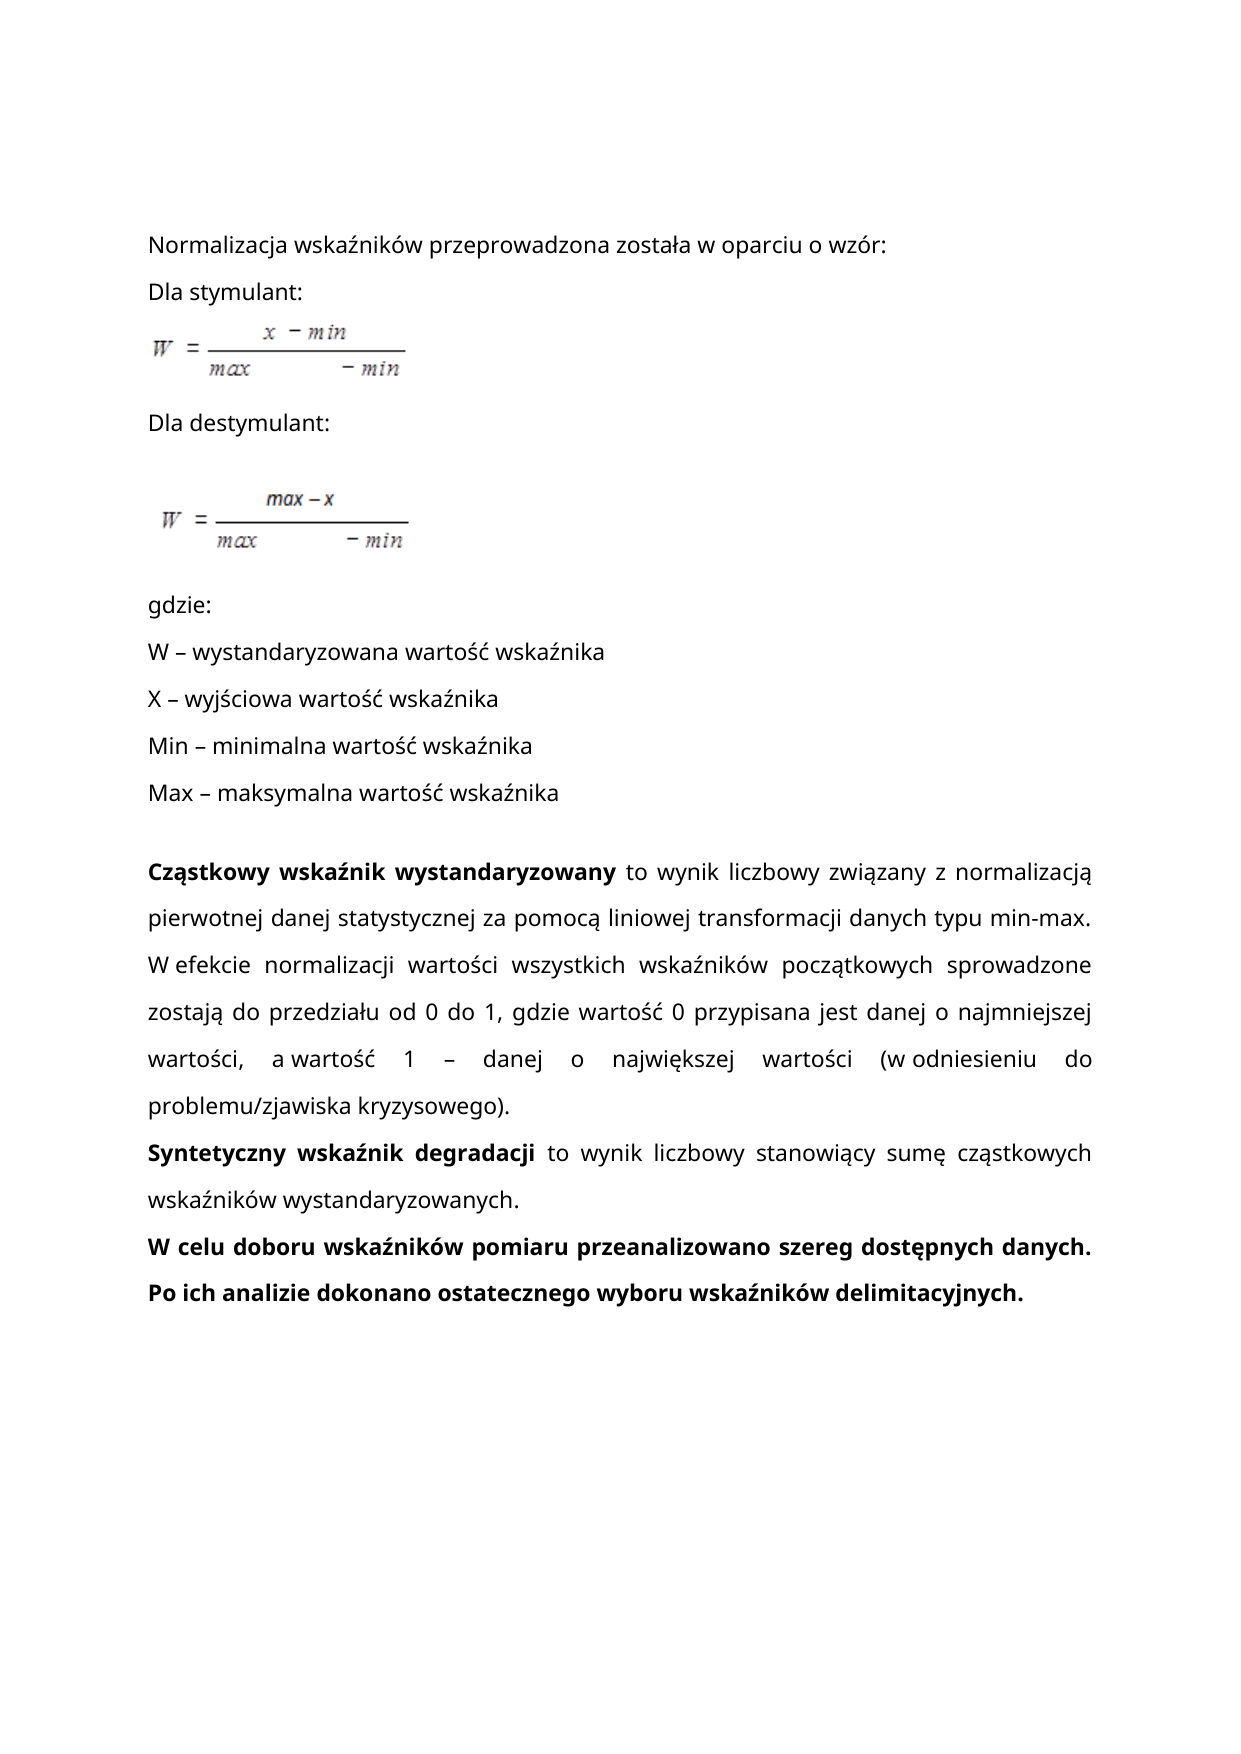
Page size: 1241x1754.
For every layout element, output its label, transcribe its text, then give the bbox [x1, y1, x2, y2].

text gdzie: [148, 589, 1093, 620]
text Dla destymulant: [148, 407, 1093, 439]
text X – wyjściowa wartość wskaźnika [148, 683, 1093, 714]
text Min – minimalna wartość wskaźnika [148, 729, 1093, 761]
text Max – maksymalna wartość wskaźnika [148, 776, 1093, 808]
text W celu doboru wskaźników pomiaru przeanalizowano szereg dostępnych danych. Po ich analizie dokonano ostatecznego wyboru wskaźników delimitacyjnych. [148, 1231, 1093, 1309]
text W – wystandaryzowana wartość wskaźnika [148, 636, 1093, 667]
text Cząstkowy wskaźnik wystandaryzowany to wynik liczbowy związany z normalizacją pierwotnej danej statystycznej za pomocą liniowej transformacji danych typu min-max. W efekcie normalizacji wartości wszystkich wskaźników początkowych sprowadzone zostają do przedziału od 0 do 1, gdzie wartość 0 przypisana jest danej o najmniejszej wartości, a wartość 1 – danej o największej wartości (w odniesieniu do problemu/zjawiska kryzysowego). [148, 856, 1093, 1121]
text Normalizacja wskaźników przeprowadzona została w oparciu o wzór: [148, 229, 1093, 260]
picture [147, 464, 418, 585]
text Syntetyczny wskaźnik degradacji to wynik liczbowy stanowiący sumę cząstkowych wskaźników wystandaryzowanych. [148, 1137, 1093, 1215]
picture [147, 322, 423, 387]
text Dla stymulant: [148, 276, 1093, 307]
